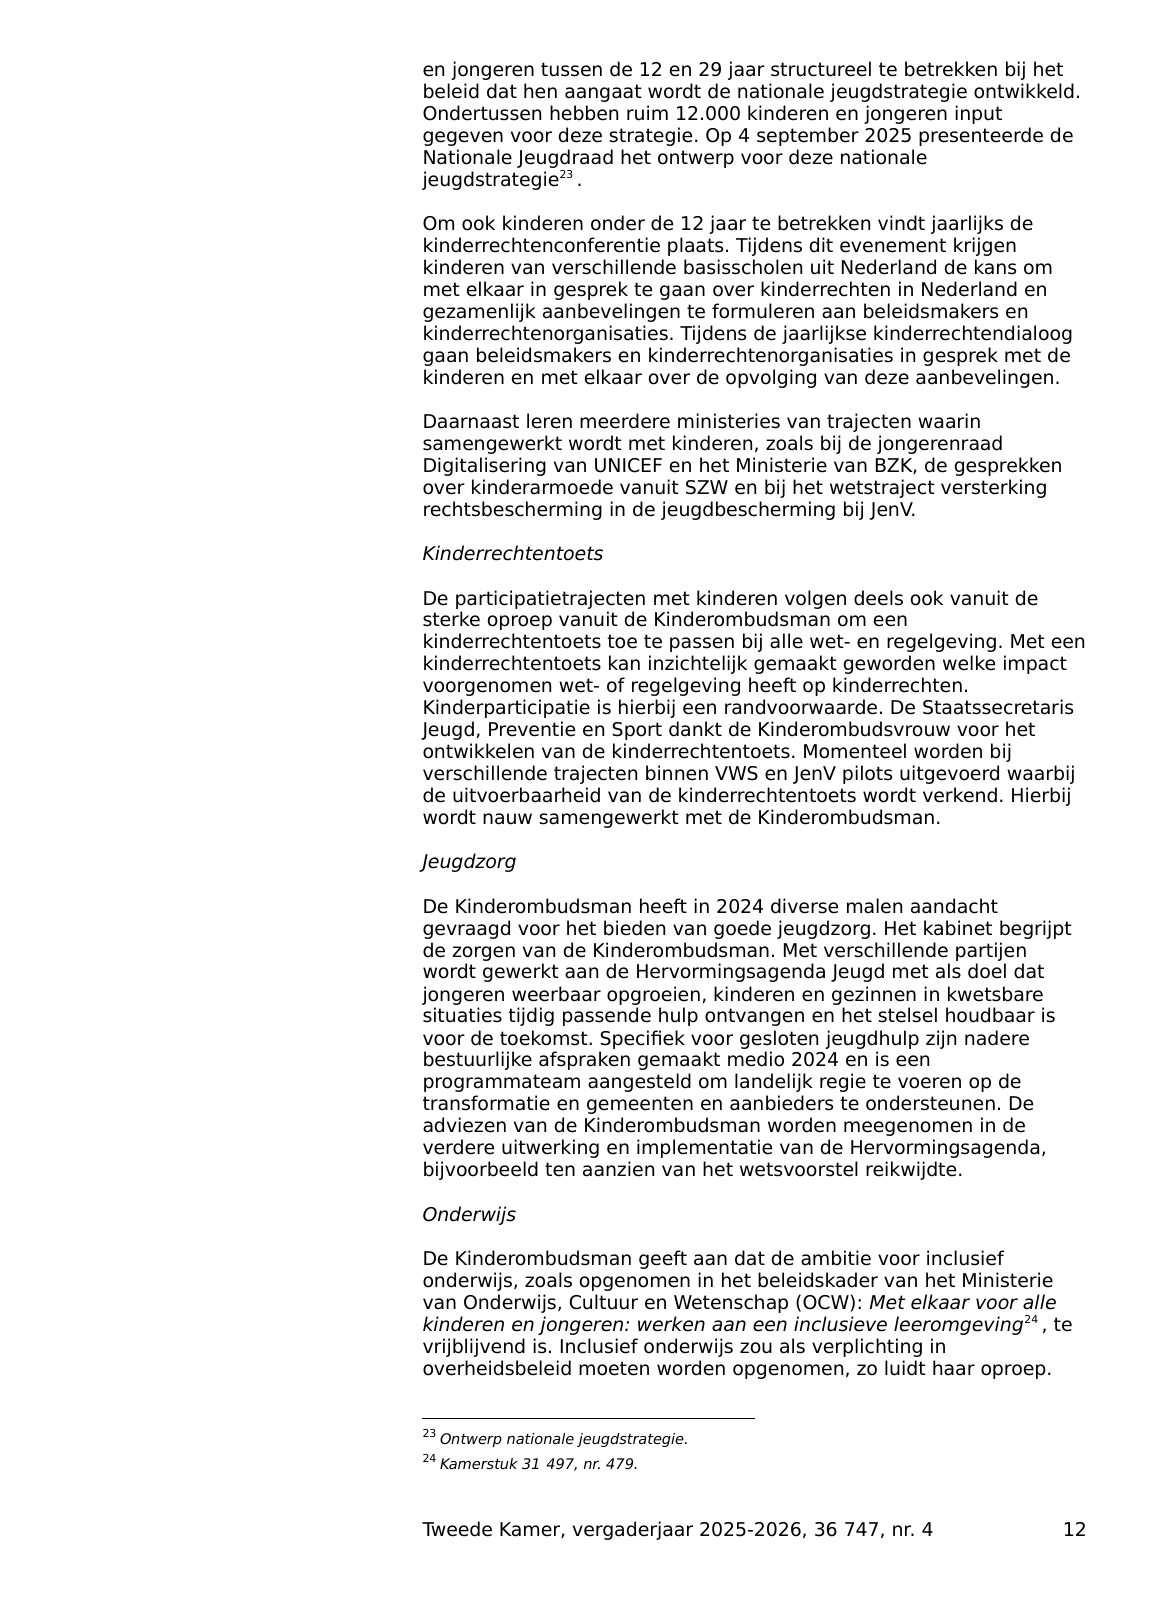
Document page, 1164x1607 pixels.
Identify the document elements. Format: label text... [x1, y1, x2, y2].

text en jongeren tussen de 12 en 29 jaar structureel te betrekken bij het beleid dat hen aangaat wordt de nationale jeugdstrategie ontwikkeld. Ondertussen hebben ruim 12.000 kinderen en jongeren input gegeven voor deze strategie. Op 4 september 2025 presenteerde de Nationale Jeugdraad het ontwerp voor deze nationale jeugdstrategie. [422, 59, 1087, 191]
text Om ook kinderen onder de 12 jaar te betrekken vindt jaarlijks de kinderrechtenconferentie plaats. Tijdens dit evenement krijgen kinderen van verschillende basisscholen uit Nederland de kans om met elkaar in gesprek te gaan over kinderrechten in Nederland en gezamenlijk aanbevelingen te formuleren aan beleidsmakers en kinderrechtenorganisaties. Tijdens de jaarlijkse kinderrechtendialoog gaan beleidsmakers en kinderrechtenorganisaties in gesprek met de kinderen en met elkaar over de opvolging van deze aanbevelingen. [422, 213, 1087, 389]
subtitle Kinderrechtentoets [422, 543, 1087, 565]
subtitle Jeugdzorg [422, 851, 1087, 873]
text Daarnaast leren meerdere ministeries van trajecten waarin samengewerkt wordt met kinderen, zoals bij de jongerenraad Digitalisering van UNICEF en het Ministerie van BZK, de gesprekken over kinderarmoede vanuit SZW en bij het wetstraject versterking rechtsbescherming in de jeugdbescherming bij JenV. [422, 411, 1087, 521]
subtitle Onderwijs [422, 1203, 1087, 1225]
text De Kinderombudsman geeft aan dat de ambitie voor inclusief onderwijs, zoals opgenomen in het beleidskader van het Ministerie van Onderwijs, Cultuur en Wetenschap (OCW): Met elkaar voor alle kinderen en jongeren: werken aan een inclusieve leeromgeving, te vrijblijvend is. Inclusief onderwijs zou als verplichting in overheidsbeleid moeten worden opgenomen, zo luidt haar oproep. [422, 1248, 1087, 1379]
text De participatietrajecten met kinderen volgen deels ook vanuit de sterke oproep vanuit de Kinderombudsman om een kinderrechtentoets toe te passen bij alle wet- en regelgeving. Met een kinderrechtentoets kan inzichtelijk gemaakt geworden welke impact voorgenomen wet- of regelgeving heeft op kinderrechten. Kinderparticipatie is hierbij een randvoorwaarde. De Staatssecretaris Jeugd, Preventie en Sport dankt de Kinderombudsvrouw voor het ontwikkelen van de kinderrechtentoets. Momenteel worden bij verschillende trajecten binnen VWS en JenV pilots uitgevoerd waarbij de uitvoerbaarheid van de kinderrechtentoets wordt verkend. Hierbij wordt nauw samengewerkt met de Kinderombudsman. [422, 587, 1087, 829]
text Kamerstuk 31 497, nr. 479. [422, 1452, 1087, 1474]
text Ontwerp nationale jeugdstrategie. [422, 1427, 1087, 1449]
text De Kinderombudsman heeft in 2024 diverse malen aandacht gevraagd voor het bieden van goede jeugdzorg. Het kabinet begrijpt de zorgen van de Kinderombudsman. Met verschillende partijen wordt gewerkt aan de Hervormingsagenda Jeugd met als doel dat jongeren weerbaar opgroeien, kinderen en gezinnen in kwetsbare situaties tijdig passende hulp ontvangen en het stelsel houdbaar is voor de toekomst. Specifiek voor gesloten jeugdhulp zijn nadere bestuurlijke afspraken gemaakt medio 2024 en is een programmateam aangesteld om landelijk regie te voeren op de transformatie en gemeenten en aanbieders te ondersteunen. De adviezen van de Kinderombudsman worden meegenomen in de verdere uitwerking en implementatie van de Hervormingsagenda, bijvoorbeeld ten aanzien van het wetsvoorstel reikwijdte. [422, 896, 1087, 1181]
